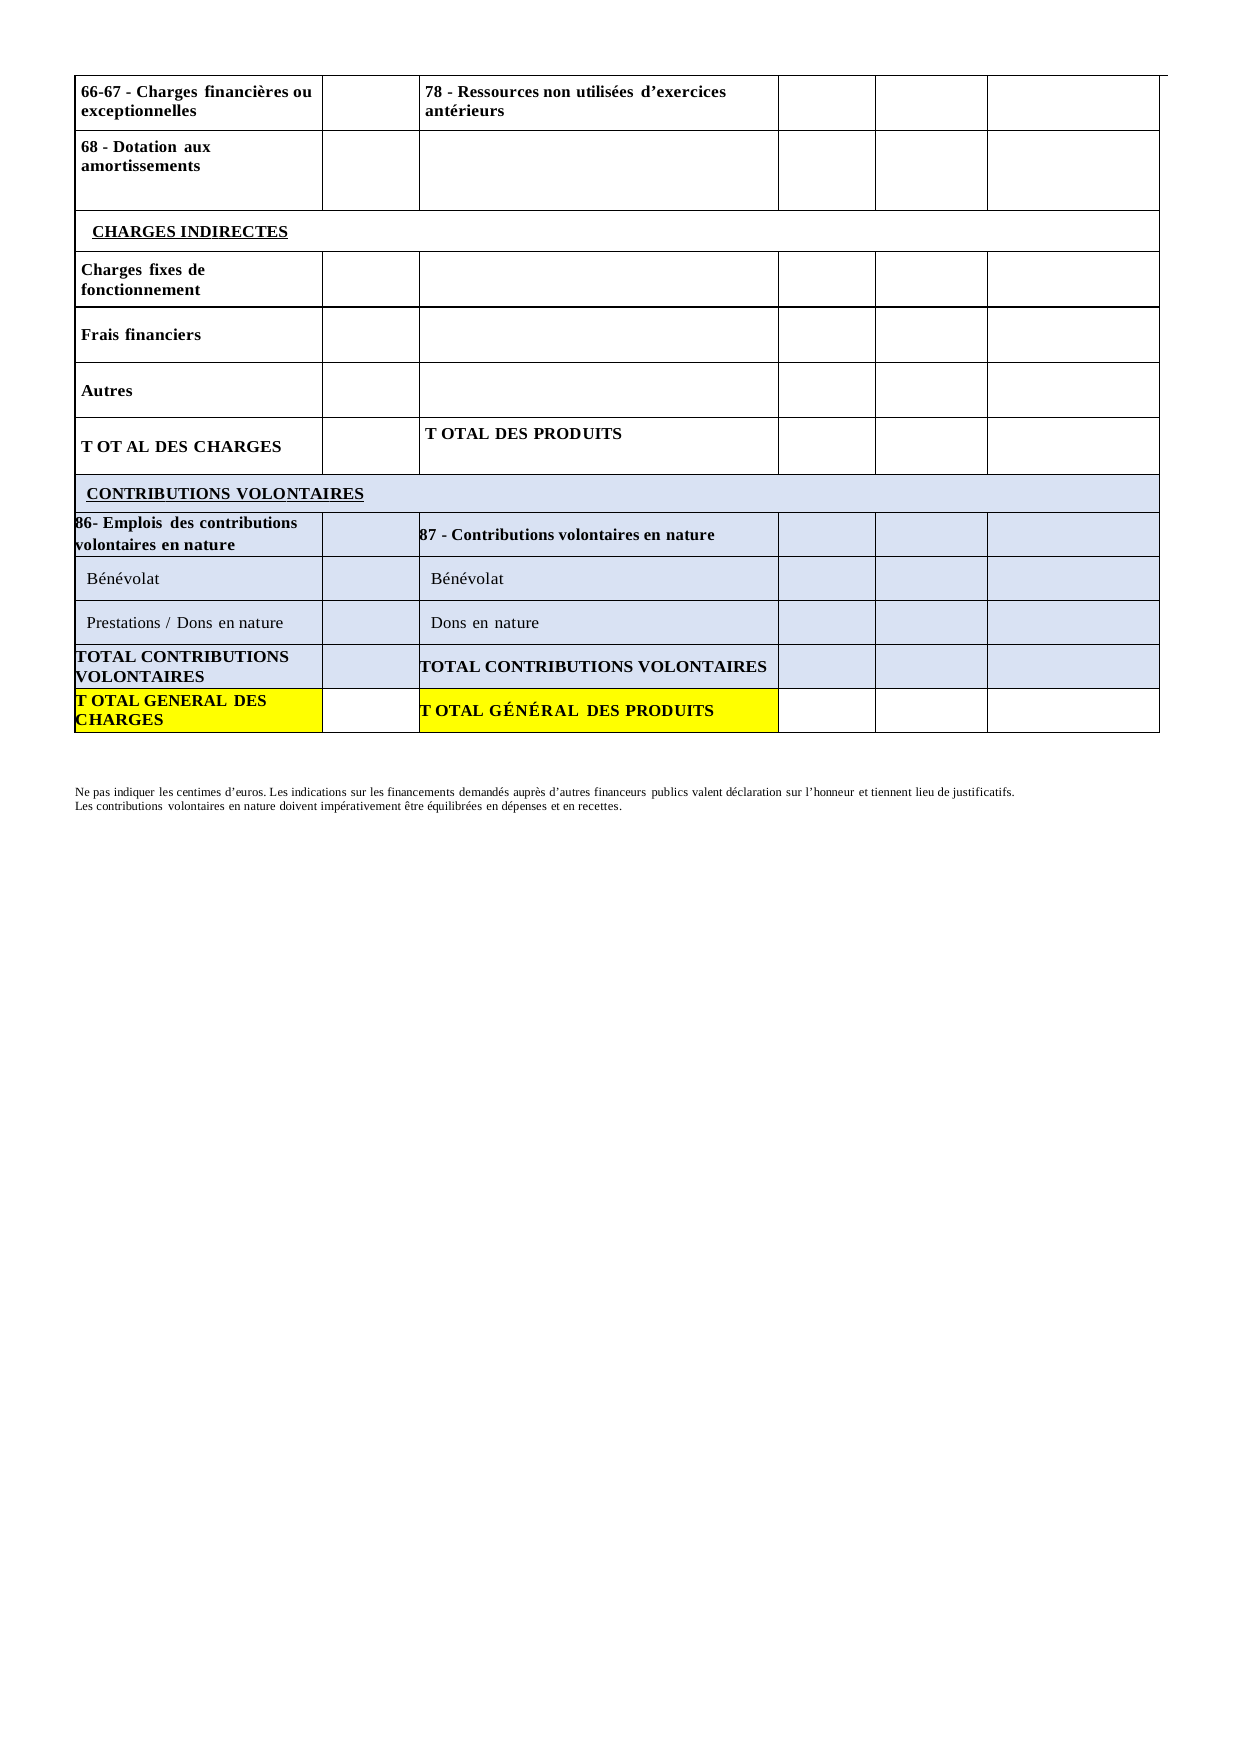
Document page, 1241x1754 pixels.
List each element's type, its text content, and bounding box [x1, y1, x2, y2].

table_cell [779, 601, 875, 644]
table_cell [779, 131, 875, 210]
table_cell [779, 308, 875, 362]
table_cell [1163, 251, 1167, 306]
table_cell CONTRIBUTIONS VOLONTAIRES [76, 475, 1159, 512]
table_cell [779, 689, 875, 732]
table_cell T OTAL DES PRODUITS [420, 418, 778, 474]
table_cell [420, 308, 778, 362]
table_cell [323, 131, 419, 210]
table_cell 78 - Ressources non utilisées d’exercices antérieurs [420, 76, 778, 130]
text Ne pas indiquer les centimes d’euros. Les indications sur les financements demandés auprès d’autres financeurs publics valent déclaration sur l’honneur et tiennent lieu de justificatifs. [75, 784, 1167, 799]
table_cell [323, 601, 419, 644]
table_cell [876, 252, 987, 306]
table_cell [988, 363, 1159, 417]
table_cell [988, 76, 1159, 130]
table_cell Frais financiers [76, 308, 322, 362]
table_cell [323, 418, 419, 474]
table_cell [1163, 474, 1167, 512]
table_cell [779, 76, 875, 130]
table_cell [876, 601, 987, 644]
table_cell [779, 513, 875, 556]
table_cell [988, 601, 1159, 644]
table_cell [1163, 600, 1167, 644]
table_cell TOTAL CONTRIBUTIONS VOLONTAIRES [76, 645, 322, 688]
table_cell [323, 308, 419, 362]
table_cell [988, 557, 1159, 600]
table_cell [323, 689, 419, 732]
table_cell TOTAL CONTRIBUTIONS VOLONTAIRES [420, 645, 778, 688]
table_cell [323, 252, 419, 306]
table_cell [779, 645, 875, 688]
table_cell [876, 308, 987, 362]
table_cell 66-67 - Charges financières ou exceptionnelles [76, 76, 322, 130]
table_cell [988, 689, 1159, 732]
table_cell [1163, 362, 1167, 417]
table_cell Dons en nature [420, 601, 778, 644]
table_cell [988, 252, 1159, 306]
table_cell [1163, 130, 1167, 210]
table_cell Bénévolat [76, 557, 322, 600]
table_cell [1163, 556, 1167, 600]
table_cell [876, 513, 987, 556]
table_cell [779, 557, 875, 600]
table_cell T OTAL GÉNÉRAL DES PRODUITS [420, 689, 778, 732]
table_cell [1163, 688, 1167, 732]
table_cell [779, 418, 875, 474]
table_cell [323, 363, 419, 417]
table_cell [1163, 417, 1167, 474]
table_cell [1163, 76, 1167, 130]
table_cell [876, 557, 987, 600]
table_cell [779, 363, 875, 417]
table_cell 87 - Contributions volontaires en nature [420, 513, 778, 556]
table_cell [988, 131, 1159, 210]
table_cell [1163, 210, 1167, 251]
table_cell [420, 363, 778, 417]
table_cell [420, 252, 778, 306]
table_cell T OT AL DES CHARGES [76, 418, 322, 474]
table_cell 68 - Dotation aux amortissements [76, 131, 322, 210]
table_cell Prestations / Dons en nature [76, 601, 322, 644]
table_cell [323, 645, 419, 688]
table_cell [323, 513, 419, 556]
table_cell [876, 363, 987, 417]
table_cell [988, 513, 1159, 556]
table_cell [323, 76, 419, 130]
table_cell Bénévolat [420, 557, 778, 600]
table_cell 86- Emplois des contributions volontaires en nature [76, 513, 322, 556]
table_cell [988, 418, 1159, 474]
table_cell [876, 645, 987, 688]
table_cell [988, 645, 1159, 688]
text Les contributions volontaires en nature doivent impérativement être équilibrées en dépenses et en recettes. [75, 799, 1167, 813]
table_cell [876, 418, 987, 474]
table_cell [420, 131, 778, 210]
table_cell [876, 689, 987, 732]
table_cell [1163, 512, 1167, 556]
table_cell CHARGES INDIRECTES [76, 211, 1159, 251]
table_cell [876, 76, 987, 130]
table_cell [1163, 644, 1167, 688]
table_cell [988, 308, 1159, 362]
table_cell [779, 252, 875, 306]
table_cell [876, 131, 987, 210]
table_cell [1163, 306, 1167, 362]
table_cell Charges fixes de fonctionnement [76, 252, 322, 306]
table_cell T OTAL GENERAL DES CHARGES [76, 689, 322, 732]
table_cell Autres [76, 363, 322, 417]
table_cell [323, 557, 419, 600]
